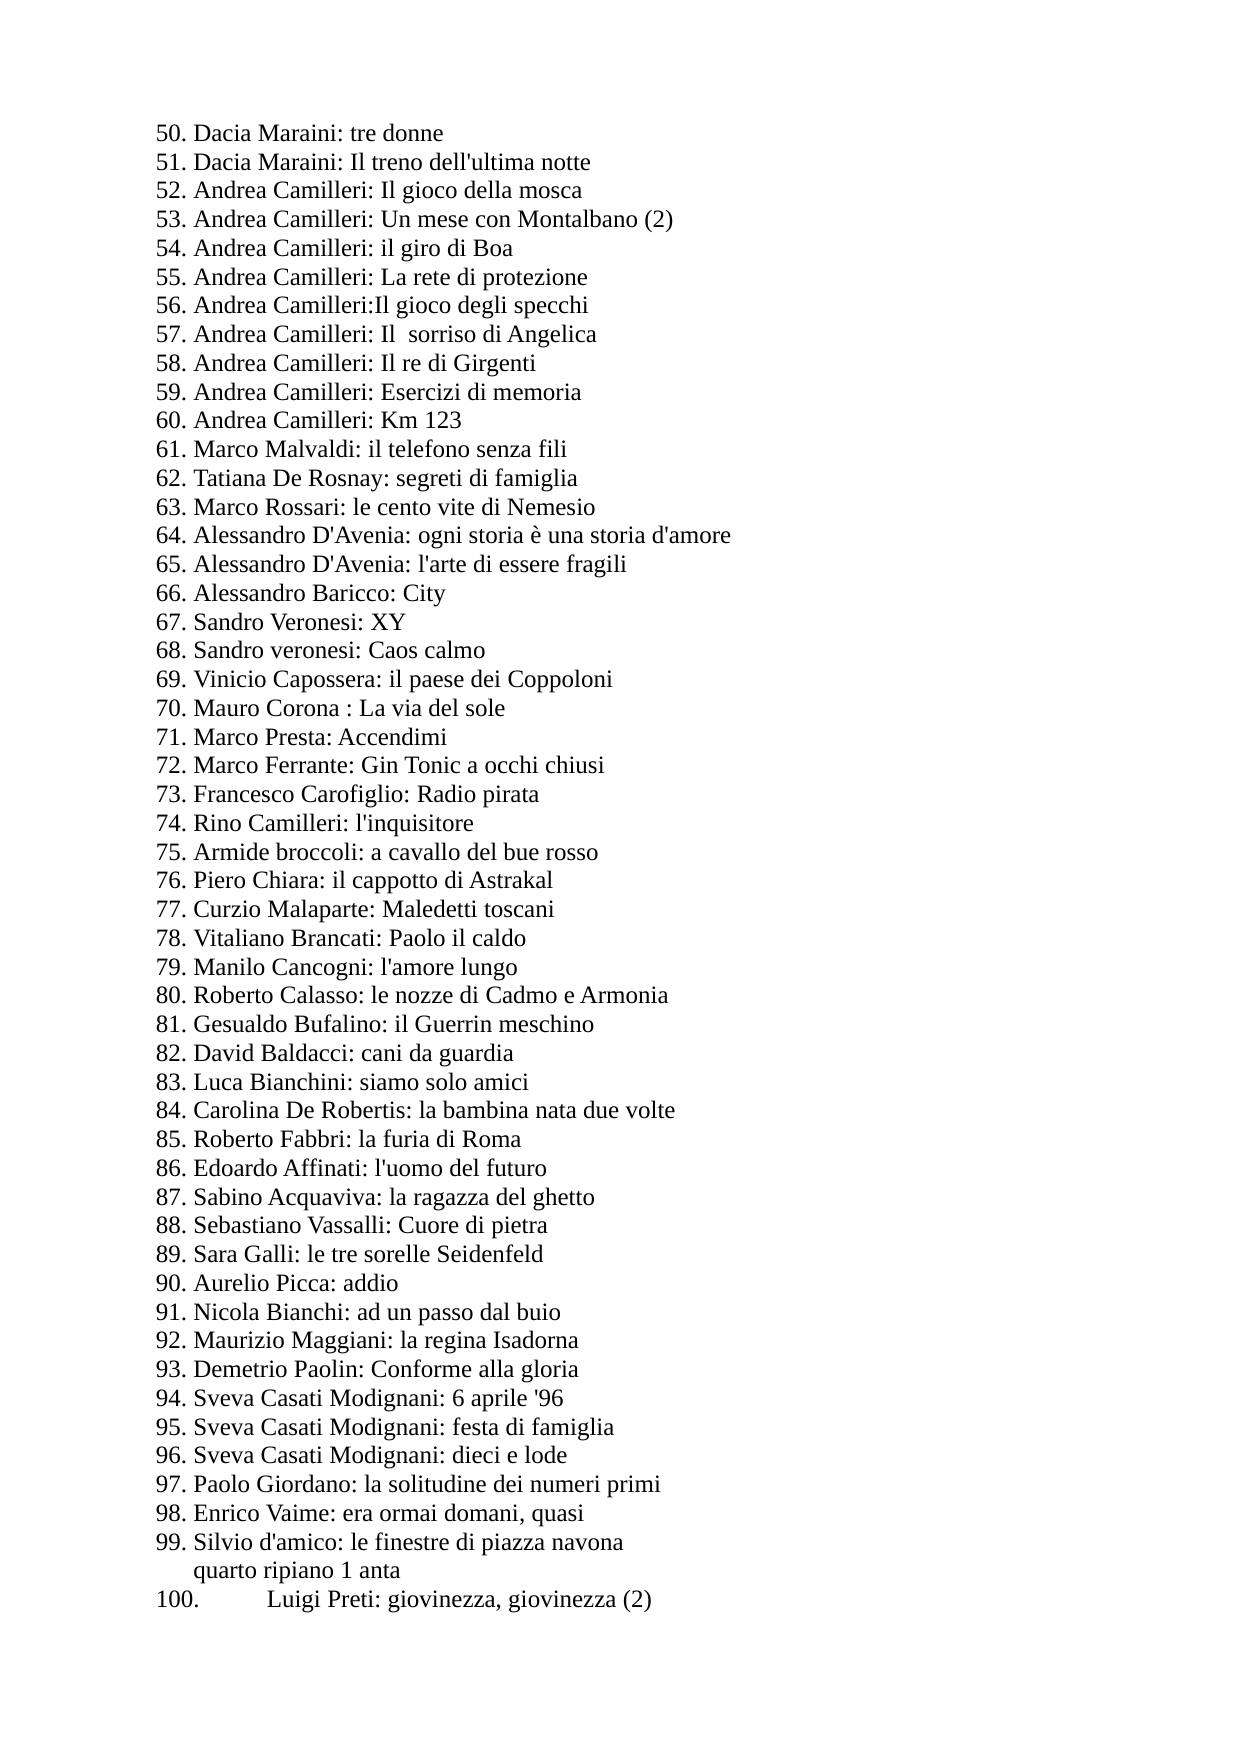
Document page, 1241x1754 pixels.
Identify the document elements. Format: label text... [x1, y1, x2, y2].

list Enrico Vaime: era ormai domani, quasi [156, 1498, 1122, 1527]
list Luigi Preti: giovinezza, giovinezza (2) [156, 1584, 1122, 1613]
list Andrea Camilleri: Km 123 [156, 406, 1122, 434]
list Andrea Camilleri: Il re di Girgenti [156, 348, 1122, 377]
list Mauro Corona : La via del sole [156, 693, 1122, 722]
list Alessandro D'Avenia: l'arte di essere fragili [156, 549, 1122, 578]
list Alessandro Baricco: City [156, 578, 1122, 607]
list Sandro veronesi: Caos calmo [156, 636, 1122, 664]
list Edoardo Affinati: l'uomo del futuro [156, 1153, 1122, 1182]
list Tatiana De Rosnay: segreti di famiglia [156, 463, 1122, 492]
list Nicola Bianchi: ad un passo dal buio [156, 1297, 1122, 1326]
list Vitaliano Brancati: Paolo il caldo [156, 923, 1122, 952]
list Dacia Maraini: tre donne [156, 118, 1122, 147]
list Andrea Camilleri: Il sorriso di Angelica [156, 319, 1122, 348]
list Sveva Casati Modignani: dieci e lode [156, 1441, 1122, 1469]
list Sara Galli: le tre sorelle Seidenfeld [156, 1239, 1122, 1268]
list Andrea Camilleri: Un mese con Montalbano (2) [156, 204, 1122, 233]
list quarto ripiano 1 anta [156, 1556, 1122, 1584]
list Andrea Camilleri:Il gioco degli specchi [156, 291, 1122, 319]
list Luca Bianchini: siamo solo amici [156, 1067, 1122, 1096]
list Marco Rossari: le cento vite di Nemesio [156, 492, 1122, 521]
list Silvio d'amico: le finestre di piazza navona [156, 1527, 1122, 1556]
list Armide broccoli: a cavallo del bue rosso [156, 837, 1122, 866]
list Sveva Casati Modignani: 6 aprile '96 [156, 1383, 1122, 1412]
list Gesualdo Bufalino: il Guerrin meschino [156, 1009, 1122, 1038]
list Marco Ferrante: Gin Tonic a occhi chiusi [156, 751, 1122, 779]
list Dacia Maraini: Il treno dell'ultima notte [156, 147, 1122, 176]
list Piero Chiara: il cappotto di Astrakal [156, 866, 1122, 894]
list Andrea Camilleri: Il gioco della mosca [156, 176, 1122, 204]
list Roberto Fabbri: la furia di Roma [156, 1124, 1122, 1153]
list Sveva Casati Modignani: festa di famiglia [156, 1412, 1122, 1441]
list Sabino Acquaviva: la ragazza del ghetto [156, 1182, 1122, 1211]
list Paolo Giordano: la solitudine dei numeri primi [156, 1469, 1122, 1498]
list Marco Malvaldi: il telefono senza fili [156, 434, 1122, 463]
list Andrea Camilleri: Esercizi di memoria [156, 377, 1122, 406]
list Alessandro D'Avenia: ogni storia è una storia d'amore [156, 521, 1122, 549]
list Sandro Veronesi: XY [156, 607, 1122, 636]
list Curzio Malaparte: Maledetti toscani [156, 894, 1122, 923]
list Marco Presta: Accendimi [156, 722, 1122, 751]
list Francesco Carofiglio: Radio pirata [156, 779, 1122, 808]
list Andrea Camilleri: il giro di Boa [156, 233, 1122, 262]
list Demetrio Paolin: Conforme alla gloria [156, 1354, 1122, 1383]
list Rino Camilleri: l'inquisitore [156, 808, 1122, 837]
list Roberto Calasso: le nozze di Cadmo e Armonia [156, 981, 1122, 1009]
list David Baldacci: cani da guardia [156, 1038, 1122, 1067]
list Sebastiano Vassalli: Cuore di pietra [156, 1211, 1122, 1239]
list Aurelio Picca: addio [156, 1268, 1122, 1297]
list Andrea Camilleri: La rete di protezione [156, 262, 1122, 291]
list Vinicio Capossera: il paese dei Coppoloni [156, 664, 1122, 693]
list Carolina De Robertis: la bambina nata due volte [156, 1096, 1122, 1124]
list Maurizio Maggiani: la regina Isadorna [156, 1326, 1122, 1354]
list Manilo Cancogni: l'amore lungo [156, 952, 1122, 981]
